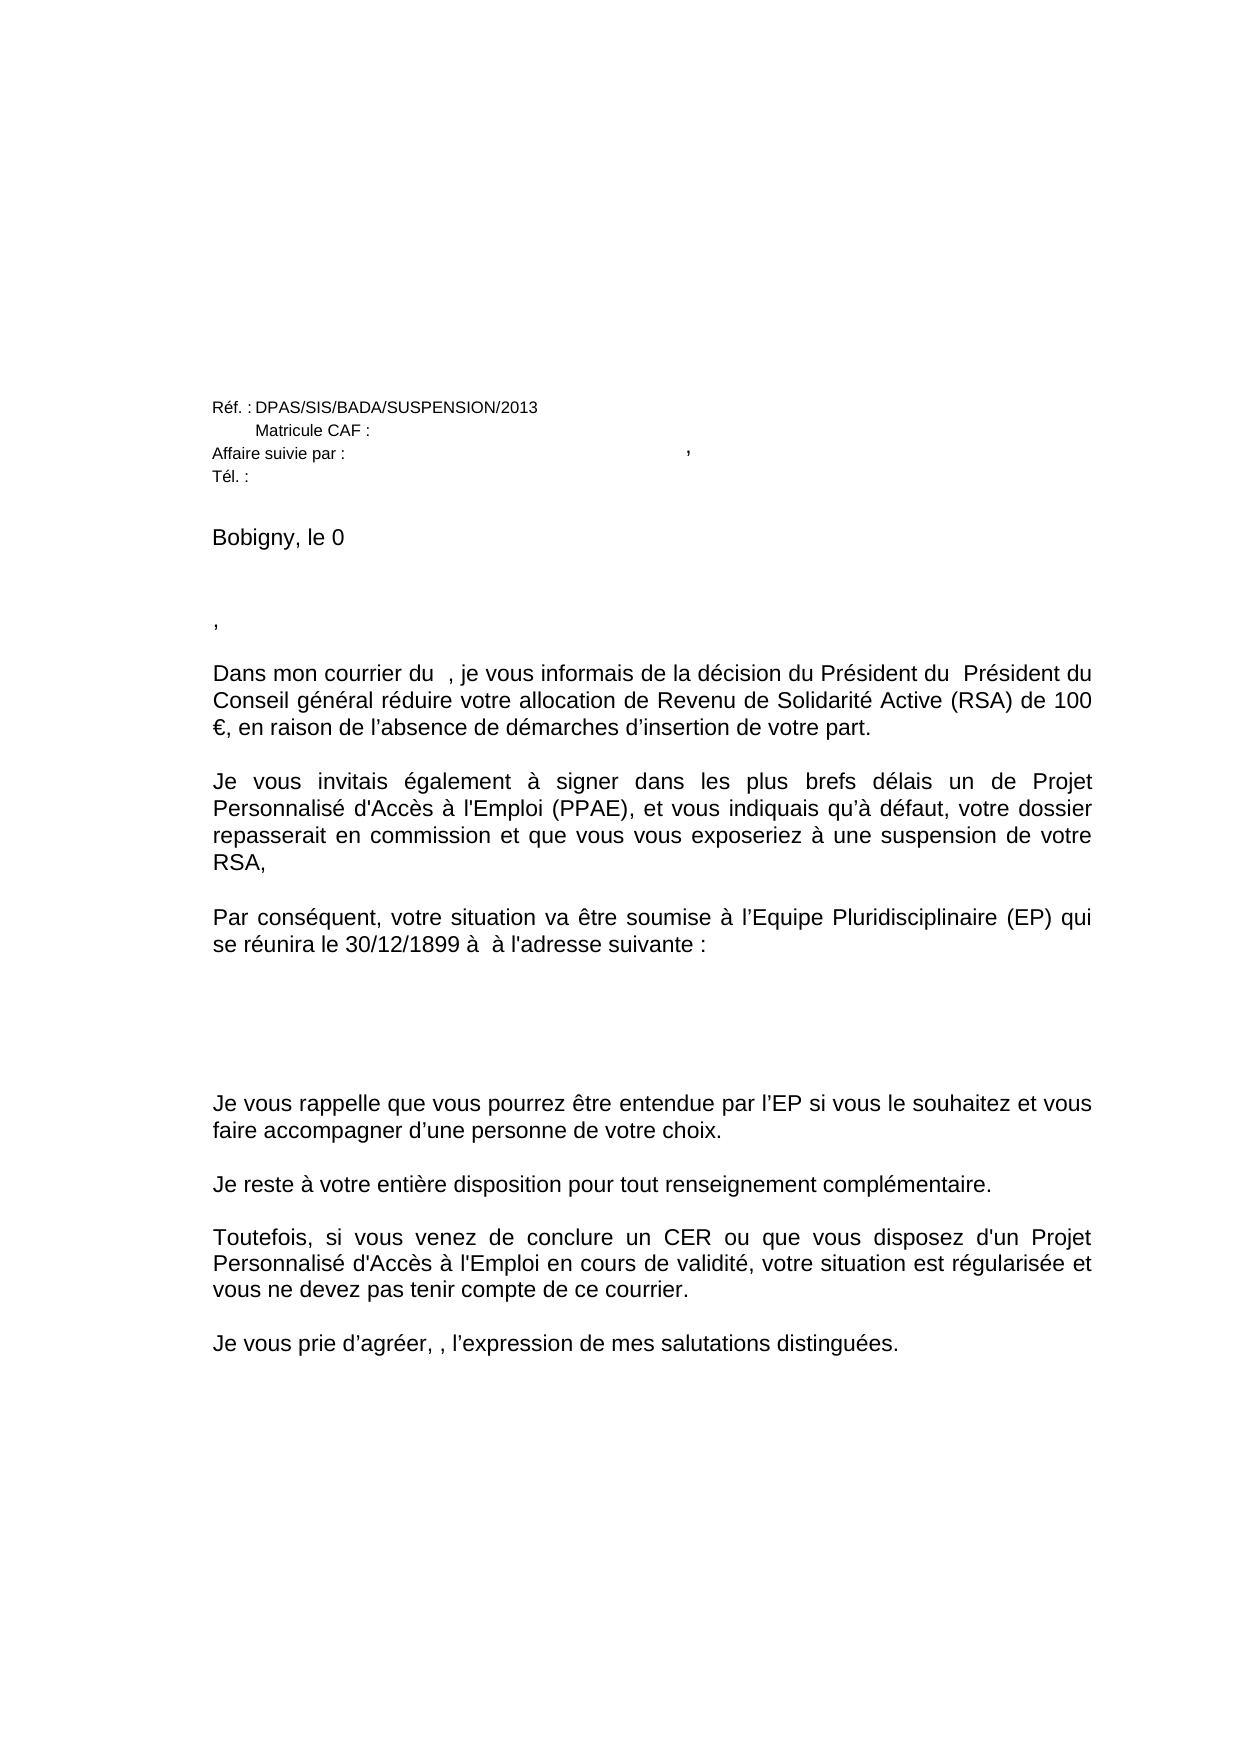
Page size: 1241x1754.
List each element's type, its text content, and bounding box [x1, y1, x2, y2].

table_cell [255, 464, 655, 487]
table_header [655, 278, 1159, 361]
text , [213, 605, 1092, 632]
table_header [212, 278, 655, 361]
table_cell Affaire suivie par : [212, 441, 351, 464]
table_cell [212, 511, 1159, 524]
table_cell [351, 441, 655, 464]
text Je vous prie d’agréer, , l’expression de mes salutations distinguées. [213, 1329, 1092, 1357]
table_cell [212, 361, 1159, 379]
text Dans mon courrier du , je vous informais de la décision du Président du Président du Conseil général réduire votre allocation de Revenu de Solidarité Active (RSA) de 100 €, en raison de l’absence de démarches d’insertion de votre part. [213, 659, 1092, 740]
text Je vous rappelle que vous pourrez être entendue par l’EP si vous le souhaitez et vous faire accompagner d’une personne de votre choix. [213, 1089, 1092, 1144]
table_cell DPAS/SIS/BADA/SUSPENSION/2013 Matricule CAF : [255, 395, 655, 441]
text Je reste à votre entière disposition pour tout renseignement complémentaire. [213, 1171, 1092, 1197]
table_cell [655, 379, 685, 511]
text Toutefois, si vous venez de conclure un CER ou que vous disposez d'un Projet Personnalisé d'Accès à l'Emploi en cours de validité, votre situation est régularisée et vous ne devez pas tenir compte de ce courrier. [213, 1223, 1092, 1302]
table_cell Réf. : [212, 395, 255, 441]
text Je vous invitais également à signer dans les plus brefs délais un de Projet Personnalisé d'Accès à l'Emploi (PPAE), et vous indiquais qu’à défaut, votre dossier repasserait en commission et que vous vous exposeriez à une suspension de votre RSA, [213, 767, 1092, 876]
table_cell Tél. : [212, 464, 255, 487]
text Par conséquent, votre situation va être soumise à l’Equipe Pluridisciplinaire (EP) qui se réunira le 30/12/1899 à à l'adresse suivante : [213, 903, 1092, 957]
table_cell [212, 379, 655, 395]
table_cell , [685, 379, 1159, 511]
table_cell Bobigny, le 0 [212, 524, 1159, 551]
table_cell [212, 487, 655, 511]
